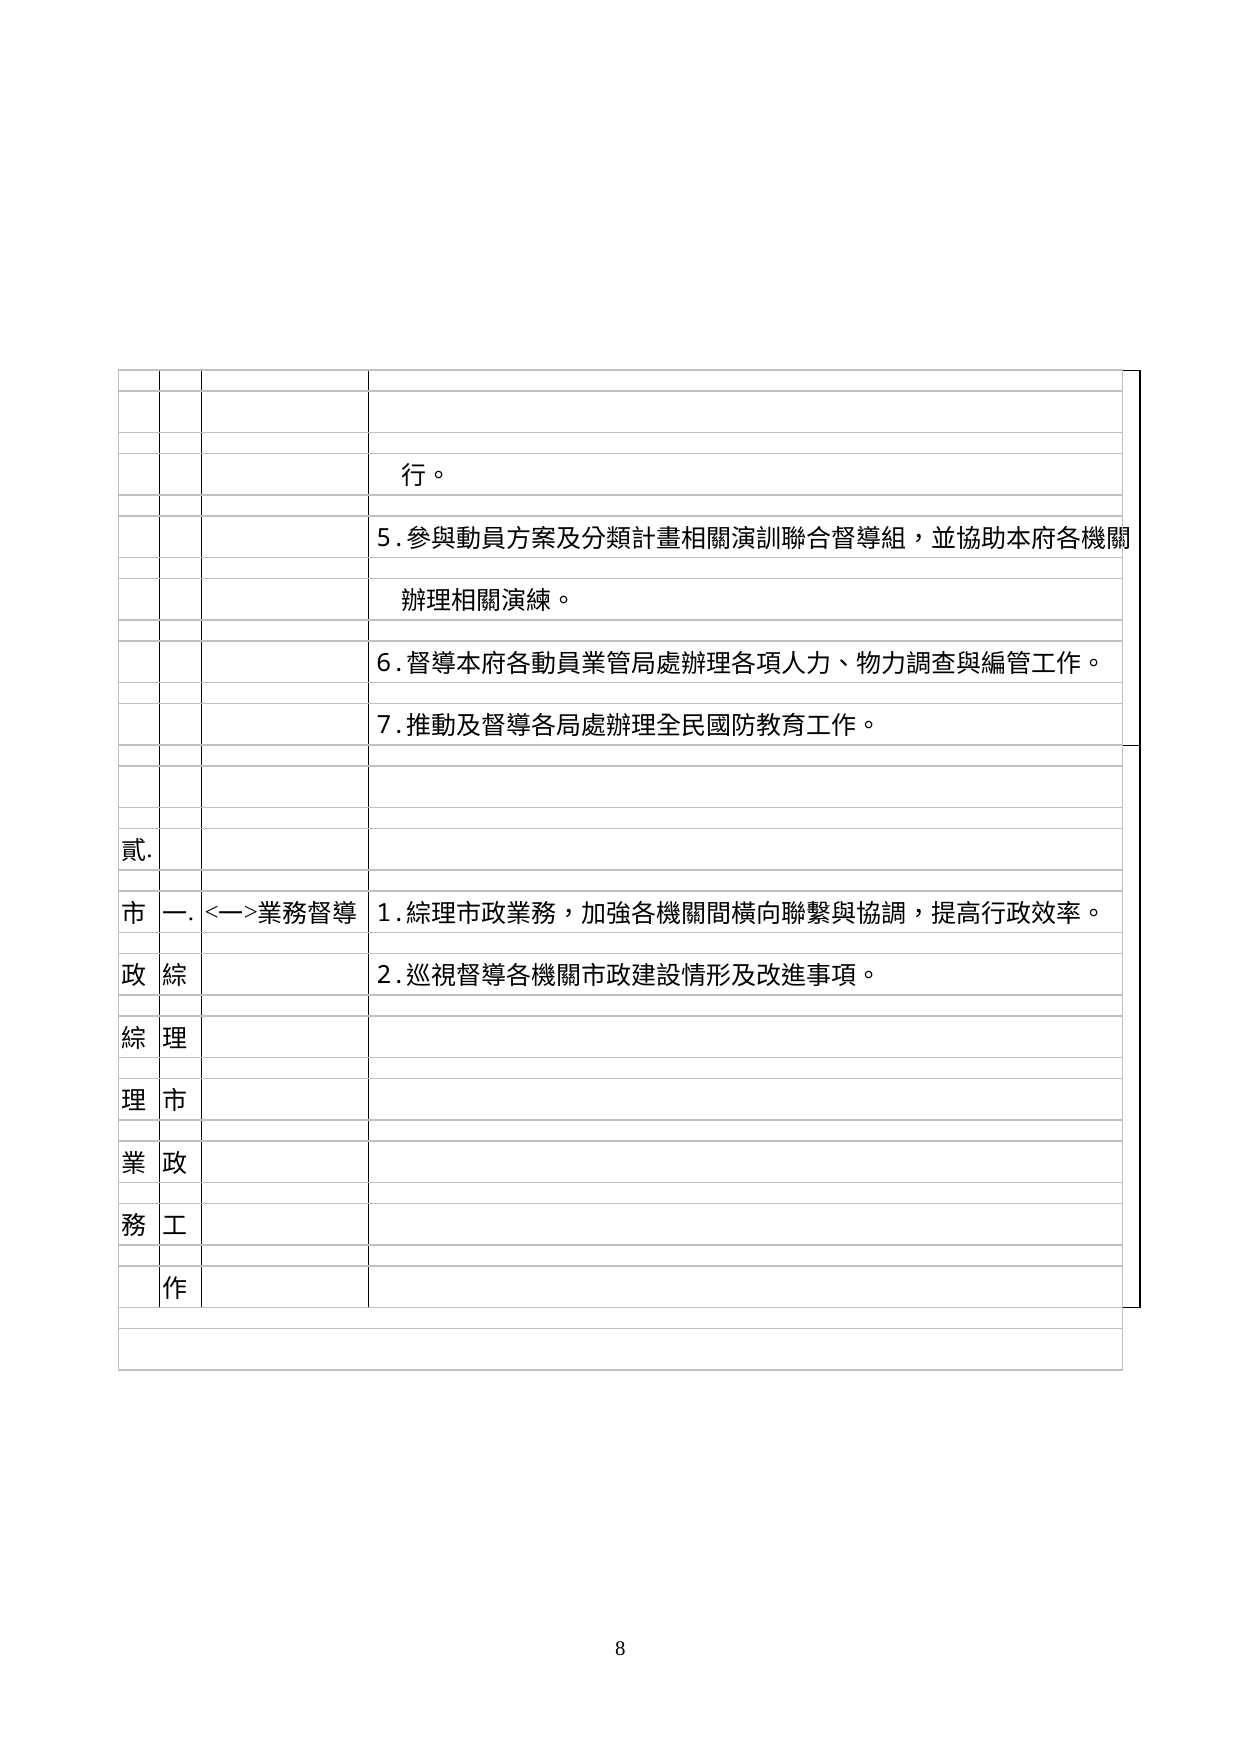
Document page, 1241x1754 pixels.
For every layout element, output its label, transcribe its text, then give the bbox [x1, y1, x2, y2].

table_cell 理 [160, 1017, 201, 1057]
table_cell [160, 829, 201, 869]
table_cell [369, 746, 1122, 765]
table_cell [160, 371, 201, 390]
table_cell [369, 1121, 1122, 1140]
table_cell [202, 1183, 368, 1203]
table_cell [119, 496, 159, 515]
table_cell [119, 642, 159, 682]
table_cell [160, 392, 201, 432]
table_cell 綜 [119, 1017, 159, 1057]
table_cell [202, 704, 368, 744]
table_cell [369, 1183, 1122, 1203]
table_cell [160, 1058, 201, 1078]
table_cell [160, 704, 201, 744]
table_cell [369, 1017, 1122, 1057]
table_cell [119, 996, 159, 1015]
table_cell 2.巡視督導各機關市政建設情形及改進事項。 [369, 954, 1122, 994]
table_cell 一. [160, 892, 201, 932]
table_cell [202, 392, 368, 432]
table_cell [202, 1121, 368, 1140]
table_cell [160, 767, 201, 807]
table_cell [160, 558, 201, 578]
table_cell [160, 579, 201, 619]
table_cell [119, 704, 159, 744]
table_cell [369, 1058, 1122, 1078]
table_cell [202, 1079, 368, 1119]
table_cell [202, 1246, 368, 1265]
table_cell [119, 1121, 159, 1140]
table_cell [202, 454, 368, 494]
table_cell [119, 392, 159, 432]
table_cell [160, 621, 201, 640]
table_cell [160, 683, 201, 703]
table_cell 1.依據中央動員方案或分類計畫，修訂本市全民防衛動員準備執行計畫。 2.參與行政院全民防衛動員準備業務會報會議，並保持聯繫、溝通協調，以利業務之推動。 3.配合相關軍、政演習(業務講習)暨參與演練，以增進動員準備作業能力。 4.辦理本市全民防衛動員演習及各項人力、物資動員演習之規劃與執行。 5.參與動員方案及分類計畫相關演訓聯合督導組，並協助本府各機關辦理相關演練。 6.督導本府各動員業管局處辦理各項人力、物力調查與編管工作。 7.推動及督導各局處辦理全民國防教育工作。 [369, 621, 1122, 640]
table_cell [119, 579, 159, 619]
table_cell [119, 1058, 159, 1078]
table_cell [369, 767, 1122, 807]
table_cell 作 [160, 1267, 201, 1307]
table_cell [119, 371, 159, 390]
table_cell [202, 517, 368, 557]
table_cell [119, 871, 159, 890]
table_cell [119, 767, 159, 807]
table_cell [202, 1058, 368, 1078]
table_cell <一>業務督導 [202, 892, 368, 932]
table_cell 1.綜理市政業務，加強各機關間橫向聯繫與協調，提高行政效率。 [369, 892, 1122, 932]
table_cell [119, 808, 159, 828]
table_cell 綜 [160, 954, 201, 994]
table_cell 1.依據中央動員方案或分類計畫，修訂本市全民防衛動員準備執行計畫。 2.參與行政院全民防衛動員準備業務會報會議，並保持聯繫、溝通協調，以利業務之推動。 3.配合相關軍、政演習(業務講習)暨參與演練，以增進動員準備作業能力。 4.辦理本市全民防衛動員演習及各項人力、物資動員演習之規劃與執行。 5.參與動員方案及分類計畫相關演訓聯合督導組，並協助本府各機關辦理相關演練。 6.督導本府各動員業管局處辦理各項人力、物力調查與編管工作。 7.推動及督導各局處辦理全民國防教育工作。 [369, 433, 1122, 453]
table_cell 1.依據中央動員方案或分類計畫，修訂本市全民防衛動員準備執行計畫。 2.參與行政院全民防衛動員準備業務會報會議，並保持聯繫、溝通協調，以利業務之推動。 3.配合相關軍、政演習(業務講習)暨參與演練，以增進動員準備作業能力。 4.辦理本市全民防衛動員演習及各項人力、物資動員演習之規劃與執行。 5.參與動員方案及分類計畫相關演訓聯合督導組，並協助本府各機關辦理相關演練。 6.督導本府各動員業管局處辦理各項人力、物力調查與編管工作。 7.推動及督導各局處辦理全民國防教育工作。 [369, 579, 1122, 619]
table_cell [119, 1267, 159, 1307]
table_cell 業 [119, 1142, 159, 1182]
table_cell [160, 1121, 201, 1140]
table_cell [160, 496, 201, 515]
table_cell [160, 517, 201, 557]
table_cell [202, 642, 368, 682]
table_cell [202, 433, 368, 453]
table_cell [160, 454, 201, 494]
table_cell 1.依據中央動員方案或分類計畫，修訂本市全民防衛動員準備執行計畫。 2.參與行政院全民防衛動員準備業務會報會議，並保持聯繫、溝通協調，以利業務之推動。 3.配合相關軍、政演習(業務講習)暨參與演練，以增進動員準備作業能力。 4.辦理本市全民防衛動員演習及各項人力、物資動員演習之規劃與執行。 5.參與動員方案及分類計畫相關演訓聯合督導組，並協助本府各機關辦理相關演練。 6.督導本府各動員業管局處辦理各項人力、物力調查與編管工作。 7.推動及督導各局處辦理全民國防教育工作。 [369, 642, 1122, 682]
table_cell [160, 808, 201, 828]
table_cell [119, 933, 159, 953]
table_cell [160, 1183, 201, 1203]
table_cell 政 [160, 1142, 201, 1182]
table_cell 1.依據中央動員方案或分類計畫，修訂本市全民防衛動員準備執行計畫。 2.參與行政院全民防衛動員準備業務會報會議，並保持聯繫、溝通協調，以利業務之推動。 3.配合相關軍、政演習(業務講習)暨參與演練，以增進動員準備作業能力。 4.辦理本市全民防衛動員演習及各項人力、物資動員演習之規劃與執行。 5.參與動員方案及分類計畫相關演訓聯合督導組，並協助本府各機關辦理相關演練。 6.督導本府各動員業管局處辦理各項人力、物力調查與編管工作。 7.推動及督導各局處辦理全民國防教育工作。 [369, 558, 1122, 578]
table_cell [160, 1246, 201, 1265]
table_cell [119, 454, 159, 494]
table_cell 1.依據中央動員方案或分類計畫，修訂本市全民防衛動員準備執行計畫。 2.參與行政院全民防衛動員準備業務會報會議，並保持聯繫、溝通協調，以利業務之推動。 3.配合相關軍、政演習(業務講習)暨參與演練，以增進動員準備作業能力。 4.辦理本市全民防衛動員演習及各項人力、物資動員演習之規劃與執行。 5.參與動員方案及分類計畫相關演訓聯合督導組，並協助本府各機關辦理相關演練。 6.督導本府各動員業管局處辦理各項人力、物力調查與編管工作。 7.推動及督導各局處辦理全民國防教育工作。 [369, 454, 1122, 494]
table_cell [119, 746, 159, 765]
table_cell 1.依據中央動員方案或分類計畫，修訂本市全民防衛動員準備執行計畫。 2.參與行政院全民防衛動員準備業務會報會議，並保持聯繫、溝通協調，以利業務之推動。 3.配合相關軍、政演習(業務講習)暨參與演練，以增進動員準備作業能力。 4.辦理本市全民防衛動員演習及各項人力、物資動員演習之規劃與執行。 5.參與動員方案及分類計畫相關演訓聯合督導組，並協助本府各機關辦理相關演練。 6.督導本府各動員業管局處辦理各項人力、物力調查與編管工作。 7.推動及督導各局處辦理全民國防教育工作。 [369, 704, 1122, 744]
table_cell [202, 496, 368, 515]
table_cell [202, 933, 368, 953]
table_cell 1.依據中央動員方案或分類計畫，修訂本市全民防衛動員準備執行計畫。 2.參與行政院全民防衛動員準備業務會報會議，並保持聯繫、溝通協調，以利業務之推動。 3.配合相關軍、政演習(業務講習)暨參與演練，以增進動員準備作業能力。 4.辦理本市全民防衛動員演習及各項人力、物資動員演習之規劃與執行。 5.參與動員方案及分類計畫相關演訓聯合督導組，並協助本府各機關辦理相關演練。 6.督導本府各動員業管局處辦理各項人力、物力調查與編管工作。 7.推動及督導各局處辦理全民國防教育工作。 [369, 392, 1122, 432]
table_cell [369, 996, 1122, 1015]
table_cell [369, 933, 1122, 953]
table_cell [202, 683, 368, 703]
table_cell [160, 746, 201, 765]
table_cell 1.依據中央動員方案或分類計畫，修訂本市全民防衛動員準備執行計畫。 2.參與行政院全民防衛動員準備業務會報會議，並保持聯繫、溝通協調，以利業務之推動。 3.配合相關軍、政演習(業務講習)暨參與演練，以增進動員準備作業能力。 4.辦理本市全民防衛動員演習及各項人力、物資動員演習之規劃與執行。 5.參與動員方案及分類計畫相關演訓聯合督導組，並協助本府各機關辦理相關演練。 6.督導本府各動員業管局處辦理各項人力、物力調查與編管工作。 7.推動及督導各局處辦理全民國防教育工作。 [369, 683, 1122, 703]
table_cell [202, 954, 368, 994]
table_cell 1.依據中央動員方案或分類計畫，修訂本市全民防衛動員準備執行計畫。 2.參與行政院全民防衛動員準備業務會報會議，並保持聯繫、溝通協調，以利業務之推動。 3.配合相關軍、政演習(業務講習)暨參與演練，以增進動員準備作業能力。 4.辦理本市全民防衛動員演習及各項人力、物資動員演習之規劃與執行。 5.參與動員方案及分類計畫相關演訓聯合督導組，並協助本府各機關辦理相關演練。 6.督導本府各動員業管局處辦理各項人力、物力調查與編管工作。 7.推動及督導各局處辦理全民國防教育工作。 [369, 371, 1122, 390]
table_cell [160, 933, 201, 953]
table_cell 市 [119, 892, 159, 932]
table_cell [369, 808, 1122, 828]
table_cell [369, 1267, 1122, 1307]
table_cell [369, 1079, 1122, 1119]
table_cell [1123, 746, 1139, 1307]
table_cell [119, 558, 159, 578]
table_cell 務 [119, 1204, 159, 1244]
table_cell [202, 767, 368, 807]
table_cell 理 [119, 1079, 159, 1119]
table_cell [119, 1246, 159, 1265]
table_cell [160, 871, 201, 890]
table_cell [202, 746, 368, 765]
table_cell [202, 829, 368, 869]
table_cell [202, 579, 368, 619]
table_cell [369, 1204, 1122, 1244]
table_cell [160, 433, 201, 453]
table_cell [369, 871, 1122, 890]
table_cell [369, 1246, 1122, 1265]
table_cell [202, 1267, 368, 1307]
table_cell [369, 829, 1122, 869]
table_cell [202, 871, 368, 890]
table_cell [119, 1183, 159, 1203]
table_cell [202, 1204, 368, 1244]
table_cell [202, 371, 368, 390]
table_cell 政 [119, 954, 159, 994]
table_cell [202, 996, 368, 1015]
table_cell [119, 683, 159, 703]
table_cell 1.依據中央動員方案或分類計畫，修訂本市全民防衛動員準備執行計畫。 2.參與行政院全民防衛動員準備業務會報會議，並保持聯繫、溝通協調，以利業務之推動。 3.配合相關軍、政演習(業務講習)暨參與演練，以增進動員準備作業能力。 4.辦理本市全民防衛動員演習及各項人力、物資動員演習之規劃與執行。 5.參與動員方案及分類計畫相關演訓聯合督導組，並協助本府各機關辦理相關演練。 6.督導本府各動員業管局處辦理各項人力、物力調查與編管工作。 7.推動及督導各局處辦理全民國防教育工作。 [369, 517, 1122, 557]
table_cell [119, 621, 159, 640]
table_cell [119, 433, 159, 453]
table_cell [202, 1142, 368, 1182]
table_cell [202, 558, 368, 578]
table_cell 貳. [119, 829, 159, 869]
table_cell [160, 642, 201, 682]
table_cell [202, 621, 368, 640]
table_cell [202, 808, 368, 828]
table_cell 市 [160, 1079, 201, 1119]
table_cell [202, 1017, 368, 1057]
table_cell [160, 996, 201, 1015]
table_cell [369, 1142, 1122, 1182]
table_cell 1.依據中央動員方案或分類計畫，修訂本市全民防衛動員準備執行計畫。 2.參與行政院全民防衛動員準備業務會報會議，並保持聯繫、溝通協調，以利業務之推動。 3.配合相關軍、政演習(業務講習)暨參與演練，以增進動員準備作業能力。 4.辦理本市全民防衛動員演習及各項人力、物資動員演習之規劃與執行。 5.參與動員方案及分類計畫相關演訓聯合督導組，並協助本府各機關辦理相關演練。 6.督導本府各動員業管局處辦理各項人力、物力調查與編管工作。 7.推動及督導各局處辦理全民國防教育工作。 [369, 496, 1122, 515]
table_cell 工 [160, 1204, 201, 1244]
table_cell [119, 517, 159, 557]
table_cell 1.依據中央動員方案或分類計畫，修訂本市全民防衛動員準備執行計畫。 2.參與行政院全民防衛動員準備業務會報會議，並保持聯繫、溝通協調，以利業務之推動。 3.配合相關軍、政演習(業務講習)暨參與演練，以增進動員準備作業能力。 4.辦理本市全民防衛動員演習及各項人力、物資動員演習之規劃與執行。 5.參與動員方案及分類計畫相關演訓聯合督導組，並協助本府各機關辦理相關演練。 6.督導本府各動員業管局處辦理各項人力、物力調查與編管工作。 7.推動及督導各局處辦理全民國防教育工作。 [1123, 371, 1139, 744]
